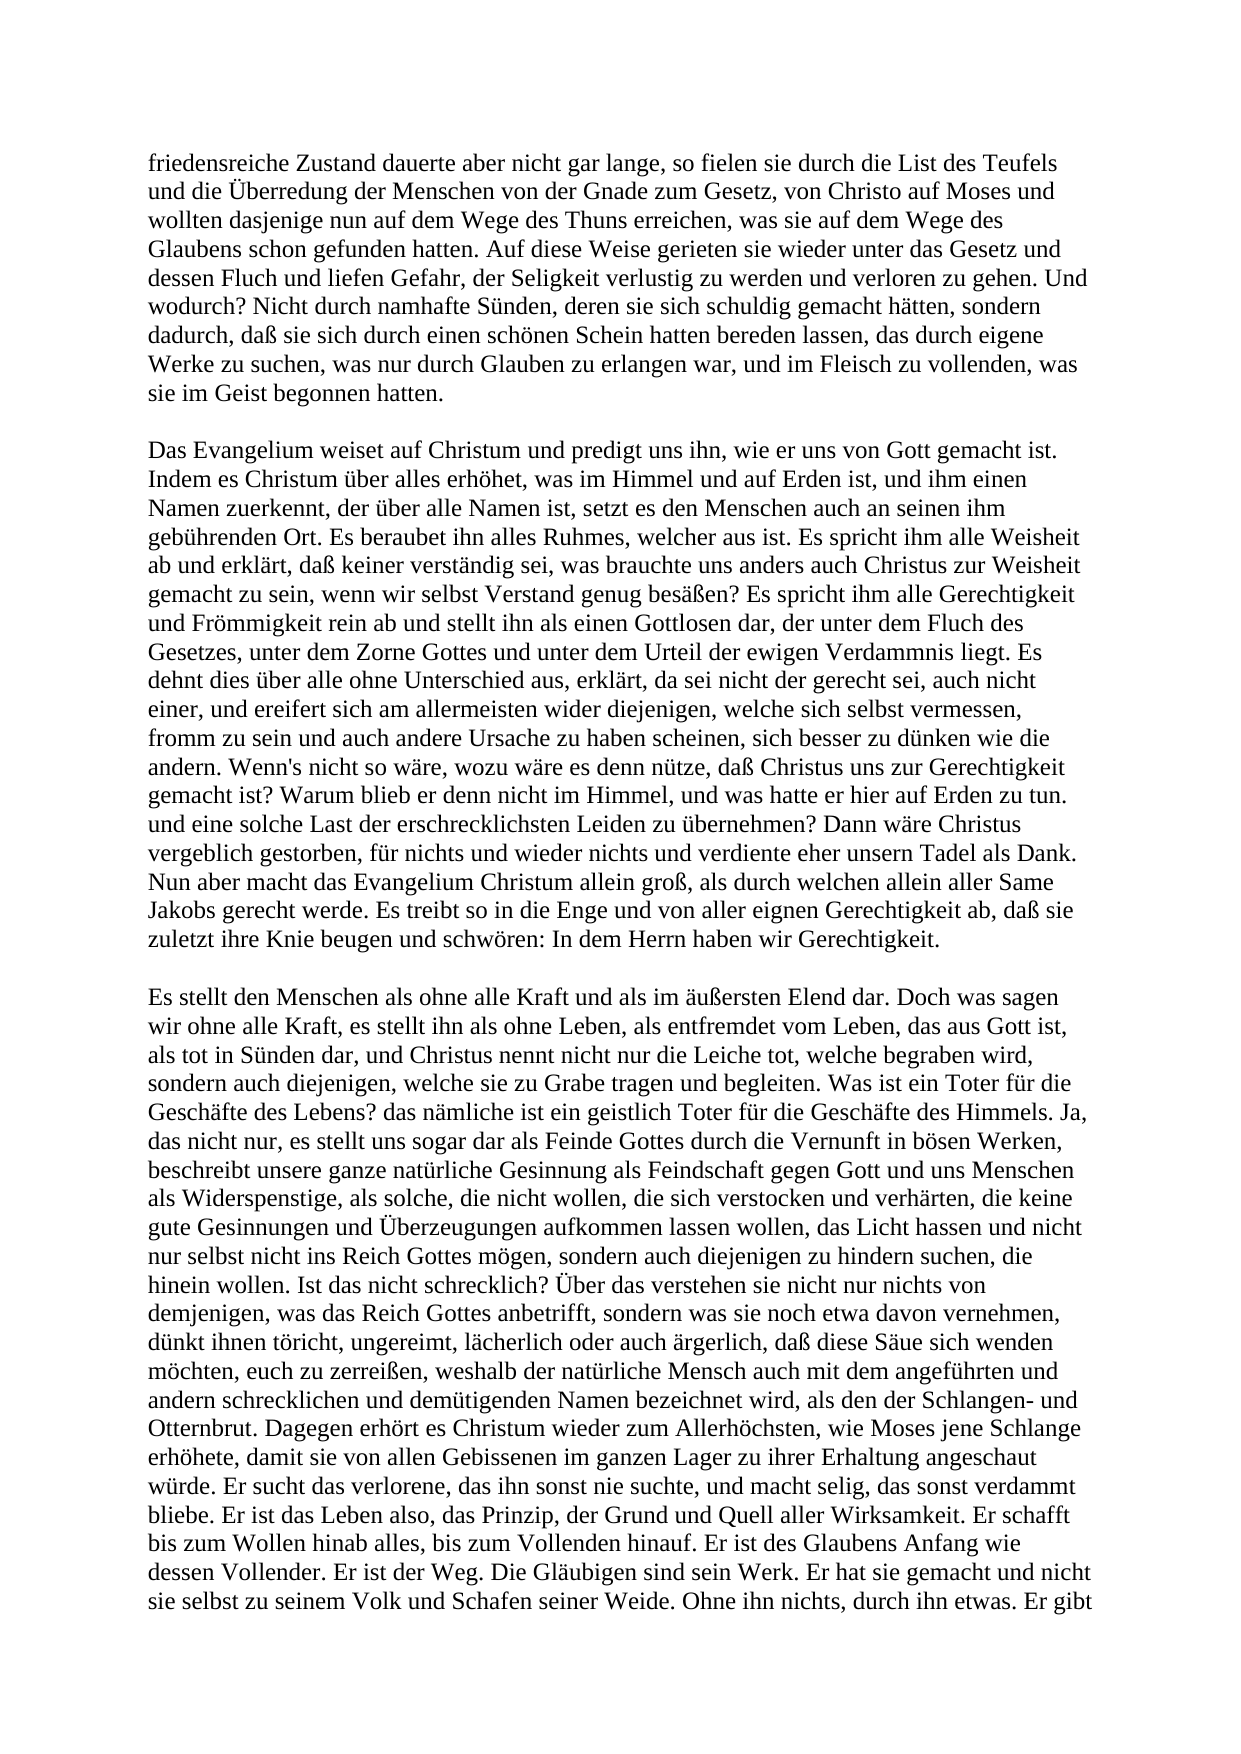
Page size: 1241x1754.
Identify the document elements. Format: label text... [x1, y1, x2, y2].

text friedensreiche Zustand dauerte aber nicht gar lange, so fielen sie durch die List des Teufels und die Überredung der Menschen von der Gnade zum Gesetz, von Christo auf Moses und wollten dasjenige nun auf dem Wege des Thuns erreichen, was sie auf dem Wege des Glaubens schon gefunden hatten. Auf diese Weise gerieten sie wieder unter das Gesetz und dessen Fluch und liefen Gefahr, der Seligkeit verlustig zu werden und verloren zu gehen. Und wodurch? Nicht durch namhafte Sünden, deren sie sich schuldig gemacht hätten, sondern dadurch, daß sie sich durch einen schönen Schein hatten bereden lassen, das durch eigene Werke zu suchen, was nur durch Glauben zu erlangen war, und im Fleisch zu vollenden, was sie im Geist begonnen hatten. [148, 148, 1093, 406]
text Das Evangelium weiset auf Christum und predigt uns ihn, wie er uns von Gott gemacht ist. Indem es Christum über alles erhöhet, was im Himmel und auf Erden ist, und ihm einen Namen zuerkennt, der über alle Namen ist, setzt es den Menschen auch an seinen ihm gebührenden Ort. Es beraubet ihn alles Ruhmes, welcher aus ist. Es spricht ihm alle Weisheit ab und erklärt, daß keiner verständig sei, was brauchte uns anders auch Christus zur Weisheit gemacht zu sein, wenn wir selbst Verstand genug besäßen? Es spricht ihm alle Gerechtigkeit und Frömmigkeit rein ab und stellt ihn als einen Gottlosen dar, der unter dem Fluch des Gesetzes, unter dem Zorne Gottes und unter dem Urteil der ewigen Verdammnis liegt. Es dehnt dies über alle ohne Unterschied aus, erklärt, da sei nicht der gerecht sei, auch nicht einer, und ereifert sich am allermeisten wider diejenigen, welche sich selbst vermessen, fromm zu sein und auch andere Ursache zu haben scheinen, sich besser zu dünken wie die andern. Wenn's nicht so wäre, wozu wäre es denn nütze, daß Christus uns zur Gerechtigkeit gemacht ist? Warum blieb er denn nicht im Himmel, und was hatte er hier auf Erden zu tun. und eine solche Last der erschrecklichsten Leiden zu übernehmen? Dann wäre Christus vergeblich gestorben, für nichts und wieder nichts und verdiente eher unsern Tadel als Dank. Nun aber macht das Evangelium Christum allein groß, als durch welchen allein aller Same Jakobs gerecht werde. Es treibt so in die Enge und von aller eignen Gerechtigkeit ab, daß sie zuletzt ihre Knie beugen und schwören: In dem Herrn haben wir Gerechtigkeit. [148, 436, 1093, 953]
text Es stellt den Menschen als ohne alle Kraft und als im äußersten Elend dar. Doch was sagen wir ohne alle Kraft, es stellt ihn als ohne Leben, als entfremdet vom Leben, das aus Gott ist, als tot in Sünden dar, und Christus nennt nicht nur die Leiche tot, welche begraben wird, sondern auch diejenigen, welche sie zu Grabe tragen und begleiten. Was ist ein Toter für die Geschäfte des Lebens? das nämliche ist ein geistlich Toter für die Geschäfte des Himmels. Ja, das nicht nur, es stellt uns sogar dar als Feinde Gottes durch die Vernunft in bösen Werken, beschreibt unsere ganze natürliche Gesinnung als Feindschaft gegen Gott und uns Menschen als Widerspenstige, als solche, die nicht wollen, die sich verstocken und verhärten, die keine gute Gesinnungen und Überzeugungen aufkommen lassen wollen, das Licht hassen und nicht nur selbst nicht ins Reich Gottes mögen, sondern auch diejenigen zu hindern suchen, die hinein wollen. Ist das nicht schrecklich? Über das verstehen sie nicht nur nichts von demjenigen, was das Reich Gottes anbetrifft, sondern was sie noch etwa davon vernehmen, dünkt ihnen töricht, ungereimt, lächerlich oder auch ärgerlich, daß diese Säue sich wenden möchten, euch zu zerreißen, weshalb der natürliche Mensch auch mit dem angeführten und andern schrecklichen und demütigenden Namen bezeichnet wird, als den der Schlangen- und Otternbrut. Dagegen erhört es Christum wieder zum Allerhöchsten, wie Moses jene Schlange erhöhete, damit sie von allen Gebissenen im ganzen Lager zu ihrer Erhaltung angeschaut würde. Er sucht das verlorene, das ihn sonst nie suchte, und macht selig, das sonst verdammt bliebe. Er ist das Leben also, das Prinzip, der Grund und Quell aller Wirksamkeit. Er schafft bis zum Wollen hinab alles, bis zum Vollenden hinauf. Er ist des Glaubens Anfang wie dessen Vollender. Er ist der Weg. Die Gläubigen sind sein Werk. Er hat sie gemacht und nicht sie selbst zu seinem Volk und Schafen seiner Weide. Ohne ihn nichts, durch ihn etwas. Er gibt [148, 982, 1093, 1615]
